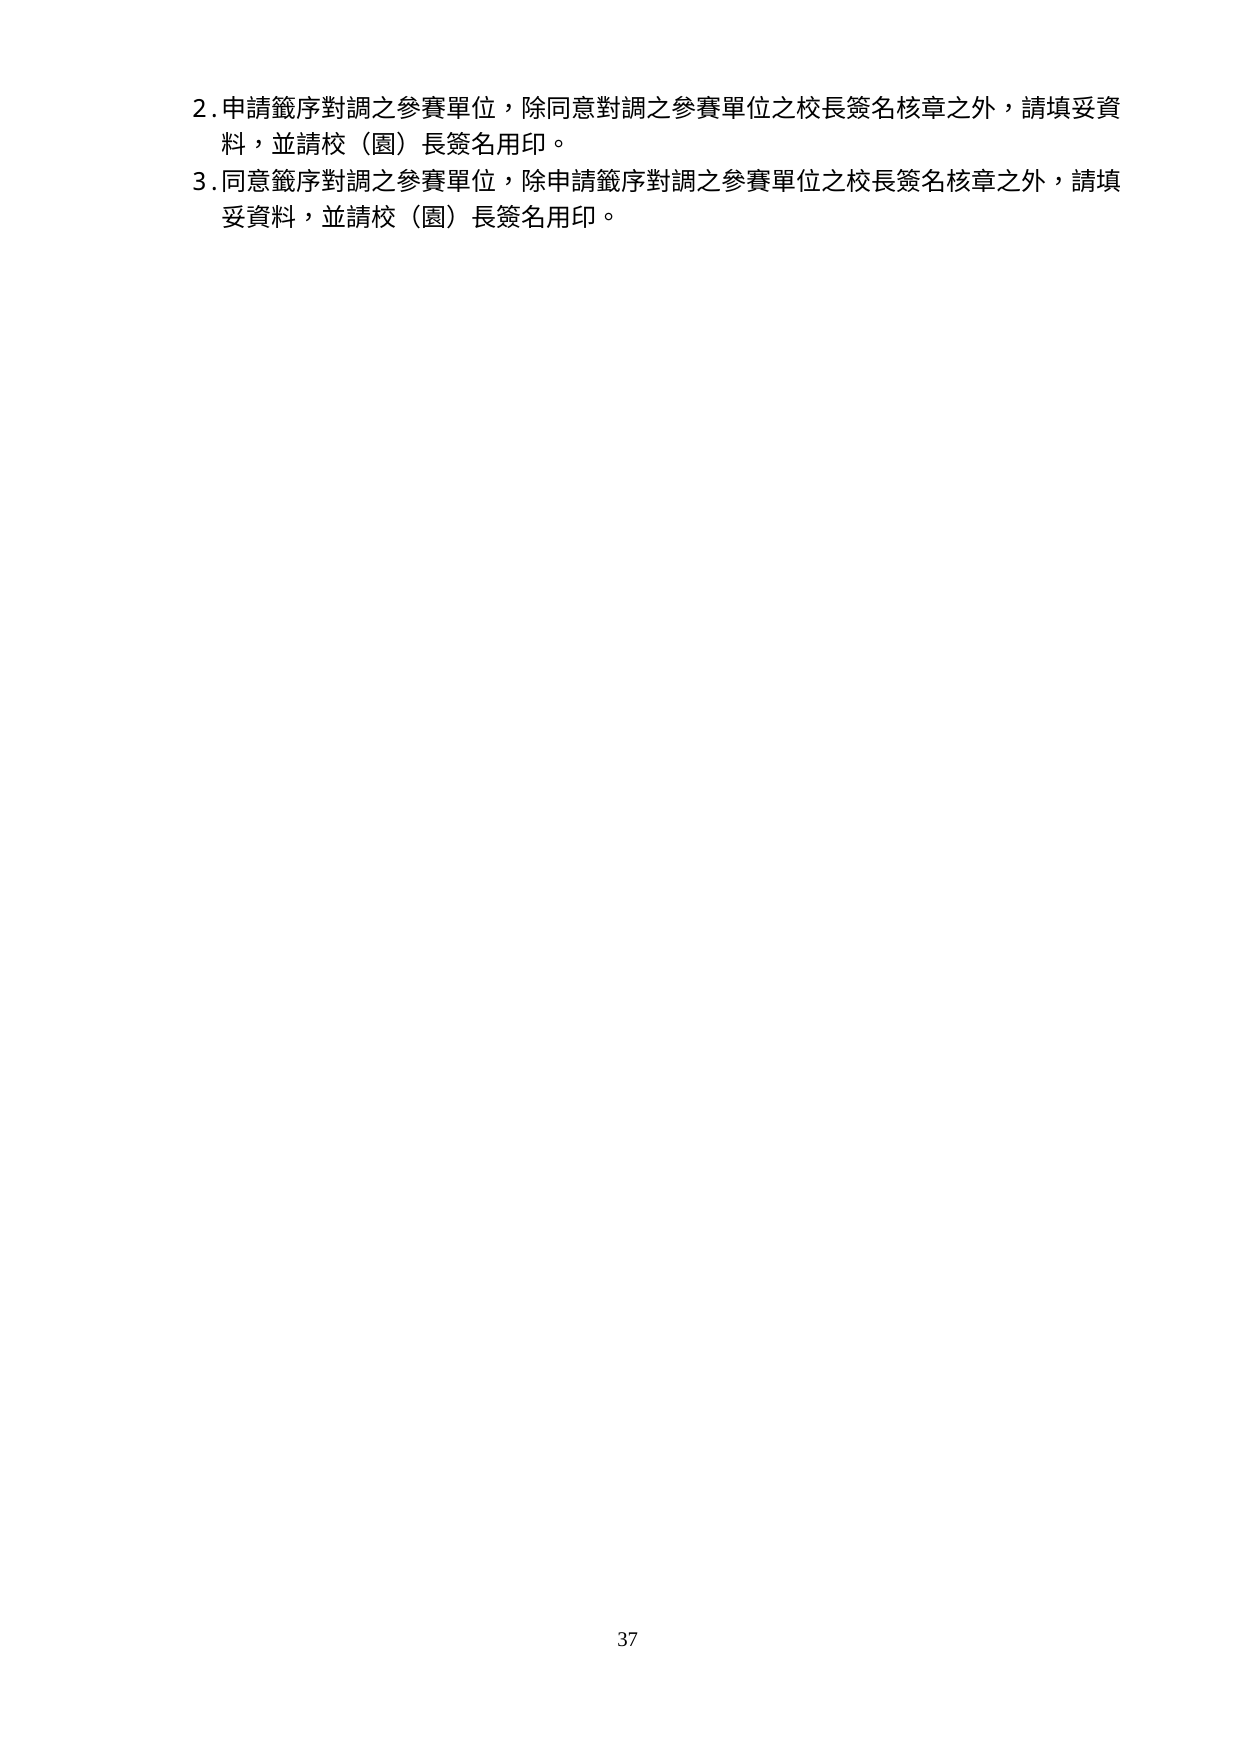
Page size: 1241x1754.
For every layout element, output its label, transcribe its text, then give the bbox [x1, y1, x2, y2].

text 2.申請籤序對調之參賽單位，除同意對調之參賽單位之校長簽名核章之外，請填妥資料，並請校（園）長簽名用印。 [192, 89, 1137, 161]
text 3.同意籤序對調之參賽單位，除申請籤序對調之參賽單位之校長簽名核章之外，請填妥資料，並請校（園）長簽名用印。 [192, 161, 1137, 234]
